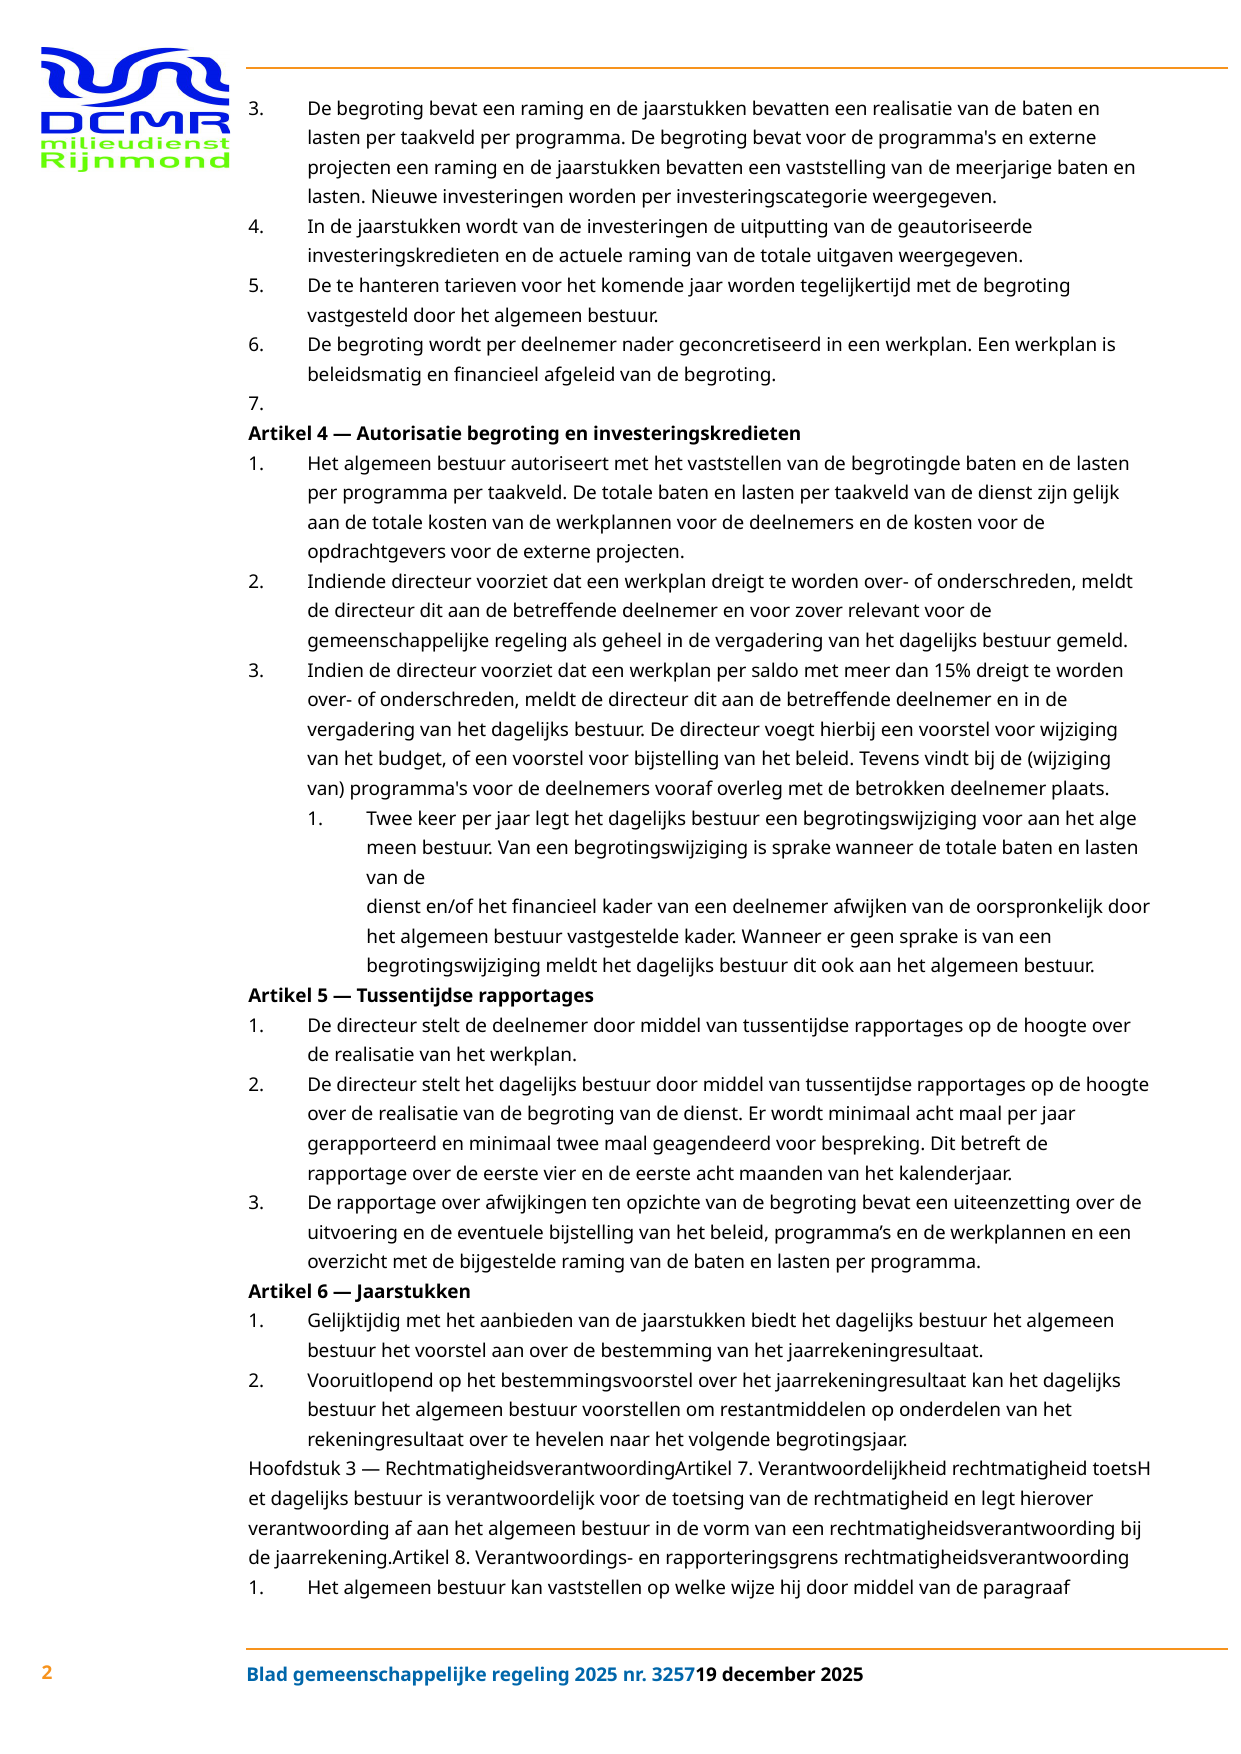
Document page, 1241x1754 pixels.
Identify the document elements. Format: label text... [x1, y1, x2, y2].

list Indiende directeur voorziet dat een werkplan dreigt te worden over- of onderschreden, meldt de directeur dit aan de betreffende deelnemer en voor zover relevant voor de gemeenschappelijke regeling als geheel in de vergadering van het dagelijks bestuur gemeld. [248, 568, 1152, 653]
list De directeur stelt de deelnemer door middel van tussentijdse rapportages op de hoogte over de realisatie van het werkplan. [248, 1012, 1152, 1067]
list In de jaarstukken wordt van de investeringen de uitputting van de geautoriseerde investeringskredieten en de actuele raming van de totale uitgaven weergegeven. [248, 213, 1152, 268]
list De begroting bevat een raming en de jaarstukken bevatten een realisatie van de baten en lasten per taakveld per programma. De begroting bevat voor de programma's en externe projecten een raming en de jaarstukken bevatten een vaststelling van de meerjarige baten en lasten. Nieuwe investeringen worden per investeringscategorie weergegeven. [248, 95, 1152, 209]
text Artikel 6 — Jaarstukken [248, 1278, 1152, 1304]
list Twee keer per jaar legt het dagelijks bestuur een begrotingswijziging voor aan het algemeen bestuur. Van een begrotingswijziging is sprake wanneer de totale baten en lasten van de dienst en/of het financieel kader van een deelnemer afwijken van de oorspronkelijk door het algemeen bestuur vastgestelde kader. Wanneer er geen sprake is van een begrotingswijziging meldt het dagelijks bestuur dit ook aan het algemeen bestuur. [307, 805, 1152, 978]
list De te hanteren tarieven voor het komende jaar worden tegelijkertijd met de begroting vastgesteld door het algemeen bestuur. [248, 272, 1152, 328]
text Hoofdstuk 3 — RechtmatigheidsverantwoordingArtikel 7. Verantwoordelijkheid rechtmatigheid toetsHet dagelijks bestuur is verantwoordelijk voor de toetsing van de rechtmatigheid en legt hierover verantwoording af aan het algemeen bestuur in de vorm van een rechtmatigheidsverantwoording bij de jaarrekening.Artikel 8. Verantwoordings- en rapporteringsgrens rechtmatigheidsverantwoording [248, 1456, 1152, 1570]
list Het algemeen bestuur autoriseert met het vaststellen van de begrotingde baten en de lasten per programma per taakveld. De totale baten en lasten per taakveld van de dienst zijn gelijk aan de totale kosten van de werkplannen voor de deelnemers en de kosten voor de opdrachtgevers voor de externe projecten. [248, 450, 1152, 564]
text Artikel 4 — Autorisatie begroting en investeringskredieten [248, 420, 1152, 446]
list Vooruitlopend op het bestemmingsvoorstel over het jaarrekeningresultaat kan het dagelijks bestuur het algemeen bestuur voorstellen om restantmiddelen op onderdelen van het rekeningresultaat over te hevelen naar het volgende begrotingsjaar. [248, 1367, 1152, 1452]
list De begroting wordt per deelnemer nader geconcretiseerd in een werkplan. Een werkplan is beleidsmatig en financieel afgeleid van de begroting. [248, 331, 1152, 387]
picture [41, 47, 231, 172]
list De rapportage over afwijkingen ten opzichte van de begroting bevat een uiteenzetting over de uitvoering en de eventuele bijstelling van het beleid, programma’s en de werkplannen en een overzicht met de bijgestelde raming van de baten en lasten per programma. [248, 1189, 1152, 1274]
list De directeur stelt het dagelijks bestuur door middel van tussentijdse rapportages op de hoogte over de realisatie van de begroting van de dienst. Er wordt minimaal acht maal per jaar gerapporteerd en minimaal twee maal geagendeerd voor bespreking. Dit betreft de rapportage over de eerste vier en de eerste acht maanden van het kalenderjaar. [248, 1071, 1152, 1186]
list Indien de directeur voorziet dat een werkplan per saldo met meer dan 15% dreigt te worden over- of onderschreden, meldt de directeur dit aan de betreffende deelnemer en in de vergadering van het dagelijks bestuur. De directeur voegt hierbij een voorstel voor wijziging van het budget, of een voorstel voor bijstelling van het beleid. Tevens vindt bij de (wijziging van) programma's voor de deelnemers vooraf overleg met de betrokken deelnemer plaats. [248, 657, 1152, 801]
text Artikel 5 — Tussentijdse rapportages [248, 982, 1152, 1008]
list Het algemeen bestuur kan vaststellen op welke wijze hij door middel van de paragraaf [248, 1574, 1152, 1600]
list Gelijktijdig met het aanbieden van de jaarstukken biedt het dagelijks bestuur het algemeen bestuur het voorstel aan over de bestemming van het jaarrekeningresultaat. [248, 1308, 1152, 1363]
